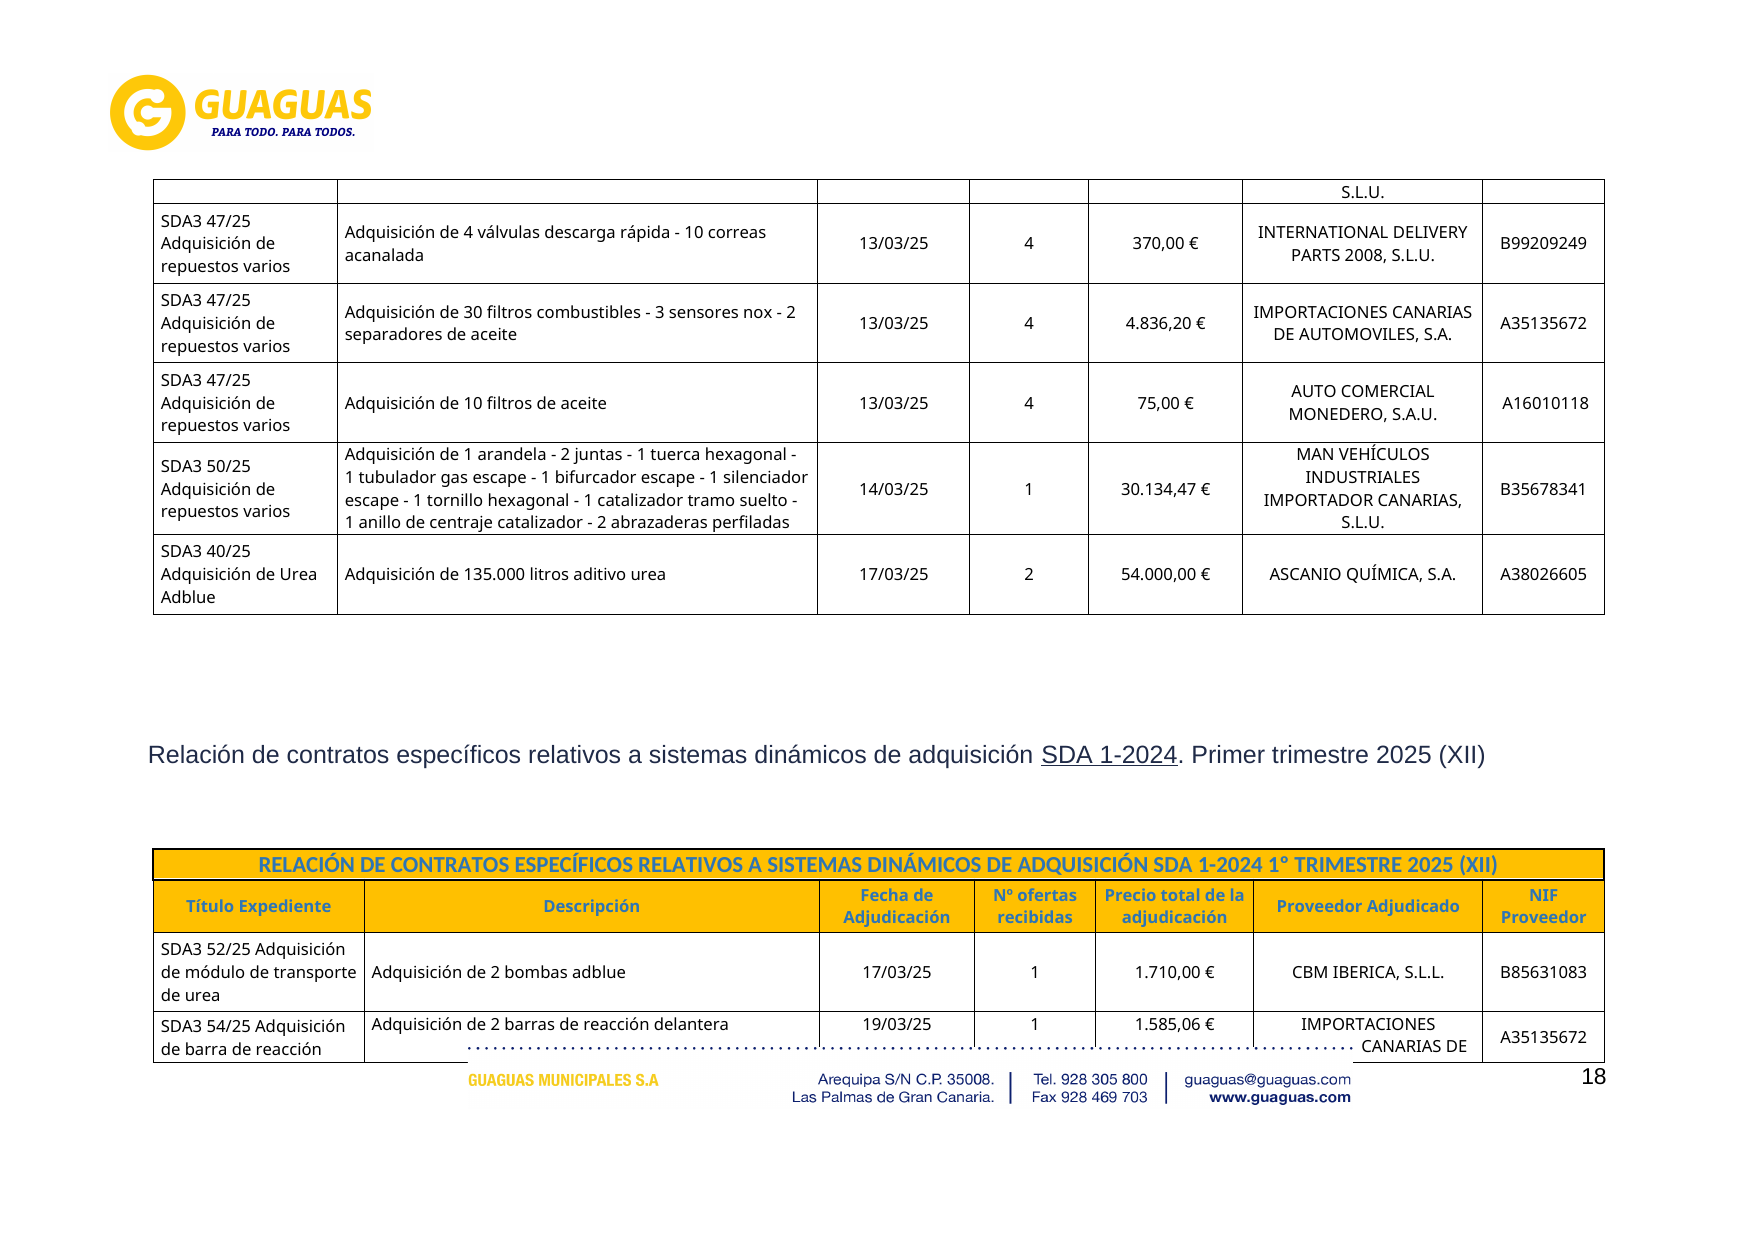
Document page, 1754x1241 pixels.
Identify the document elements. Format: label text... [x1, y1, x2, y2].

table_cell Fecha de Adjudicación [820, 881, 974, 932]
table_cell CBM IBERICA, S.L.L. [1254, 933, 1482, 1011]
table_cell [818, 180, 969, 203]
table_cell Adquisición de 4 válvulas descarga rápida - 10 correas acanalada [338, 204, 817, 283]
table_cell Adquisición de 30 filtros combustibles - 3 sensores nox - 2 separadores de aceite [338, 284, 817, 362]
table_cell ASCANIO QUÍMICA, S.A. [1243, 535, 1482, 613]
table_cell [970, 180, 1088, 203]
table_cell Adquisición de 135.000 litros aditivo urea [338, 535, 817, 613]
table_cell 75,00 € [1089, 363, 1242, 442]
table_cell AUTO COMERCIAL MONEDERO, S.A.U. [1243, 363, 1482, 442]
table_cell Precio total de la adjudicación [1096, 881, 1253, 932]
table_cell SDA3 40/25 Adquisición de Urea Adblue [154, 535, 337, 613]
table_cell B99209249 [1483, 204, 1604, 283]
table_cell 14/03/25 [818, 443, 969, 534]
table_cell 13/03/25 [818, 284, 969, 362]
table_cell 30.134,47 € [1089, 443, 1242, 534]
table_cell IMPORTACIONES CANARIAS DE [1254, 1012, 1482, 1062]
table_cell SDA3 47/25 Adquisición de repuestos varios [154, 284, 337, 362]
table_cell 4 [970, 363, 1088, 442]
table_cell [1089, 180, 1242, 203]
table_cell 1 [975, 933, 1095, 1011]
table_cell SDA3 54/25 Adquisición de barra de reacción [154, 1012, 364, 1062]
table_cell 13/03/25 [818, 363, 969, 442]
table_cell INTERNATIONAL DELIVERY PARTS 2008, S.L.U. [1243, 204, 1482, 283]
table_cell 4.836,20 € [1089, 284, 1242, 362]
table_cell 4 [970, 284, 1088, 362]
table_cell NIF Proveedor [1483, 881, 1604, 932]
table_header RELACIÓN DE CONTRATOS ESPECÍFICOS RELATIVOS A SISTEMAS DINÁMICOS DE ADQUISICIÓN SDA 1-2024 1º TRIMESTRE 2025 (XII) [154, 850, 1603, 878]
table_cell 19/03/25 [820, 1012, 974, 1047]
table_cell A16010118 [1483, 363, 1604, 442]
table_cell Adquisición de 1 arandela - 2 juntas - 1 tuerca hexagonal - 1 tubulador gas escape - 1 bifurcador escape - 1 silenciador escape - 1 tornillo hexagonal - 1 catalizador tramo suelto - 1 anillo de centraje catalizador - 2 abrazaderas perfiladas [338, 443, 817, 534]
table_cell SDA3 52/25 Adquisición de módulo de transporte de urea [154, 933, 364, 1011]
table_cell 370,00 € [1089, 204, 1242, 283]
table_cell Nº ofertas recibidas [975, 881, 1095, 932]
table_cell 1.585,06 € [1096, 1012, 1253, 1047]
table_cell 1 [975, 1012, 1095, 1047]
table_cell 2 [970, 535, 1088, 613]
table_cell IMPORTACIONES CANARIAS DE AUTOMOVILES, S.A. [1243, 284, 1482, 362]
table_cell S.L.U. [1243, 180, 1482, 203]
table_cell 17/03/25 [818, 535, 969, 613]
table_cell Título Expediente [154, 881, 364, 932]
table_cell Adquisición de 10 filtros de aceite [338, 363, 817, 442]
table_cell [338, 180, 817, 203]
table_cell 1 [970, 443, 1088, 534]
table_cell Adquisición de 2 bombas adblue [365, 933, 819, 1011]
table_cell 54.000,00 € [1089, 535, 1242, 613]
table_cell A35135672 [1483, 284, 1604, 362]
table_cell SDA3 47/25 Adquisición de repuestos varios [154, 204, 337, 283]
table_cell Adquisición de 2 barras de reacción delantera [365, 1012, 819, 1062]
table_cell SDA3 50/25 Adquisición de repuestos varios [154, 443, 337, 534]
text Relación de contratos específicos relativos a sistemas dinámicos de adquisición SDA 1-2024. Primer trimestre 2025 (XII) [148, 740, 1606, 769]
table_cell [1483, 180, 1604, 203]
table_cell 1.710,00 € [1096, 933, 1253, 1011]
table_cell B35678341 [1483, 443, 1604, 534]
table_cell 4 [970, 204, 1088, 283]
table_cell MAN VEHÍCULOS INDUSTRIALES IMPORTADOR CANARIAS, S.L.U. [1243, 443, 1482, 534]
table_cell A38026605 [1483, 535, 1604, 613]
table_cell A35135672 [1483, 1012, 1604, 1062]
table_cell 17/03/25 [820, 933, 974, 1011]
table_cell SDA3 47/25 Adquisición de repuestos varios [154, 363, 337, 442]
table_cell [154, 180, 337, 203]
table_cell Proveedor Adjudicado [1254, 881, 1482, 932]
table_cell 13/03/25 [818, 204, 969, 283]
table_cell Descripción [365, 881, 819, 932]
table_cell B85631083 [1483, 933, 1604, 1011]
